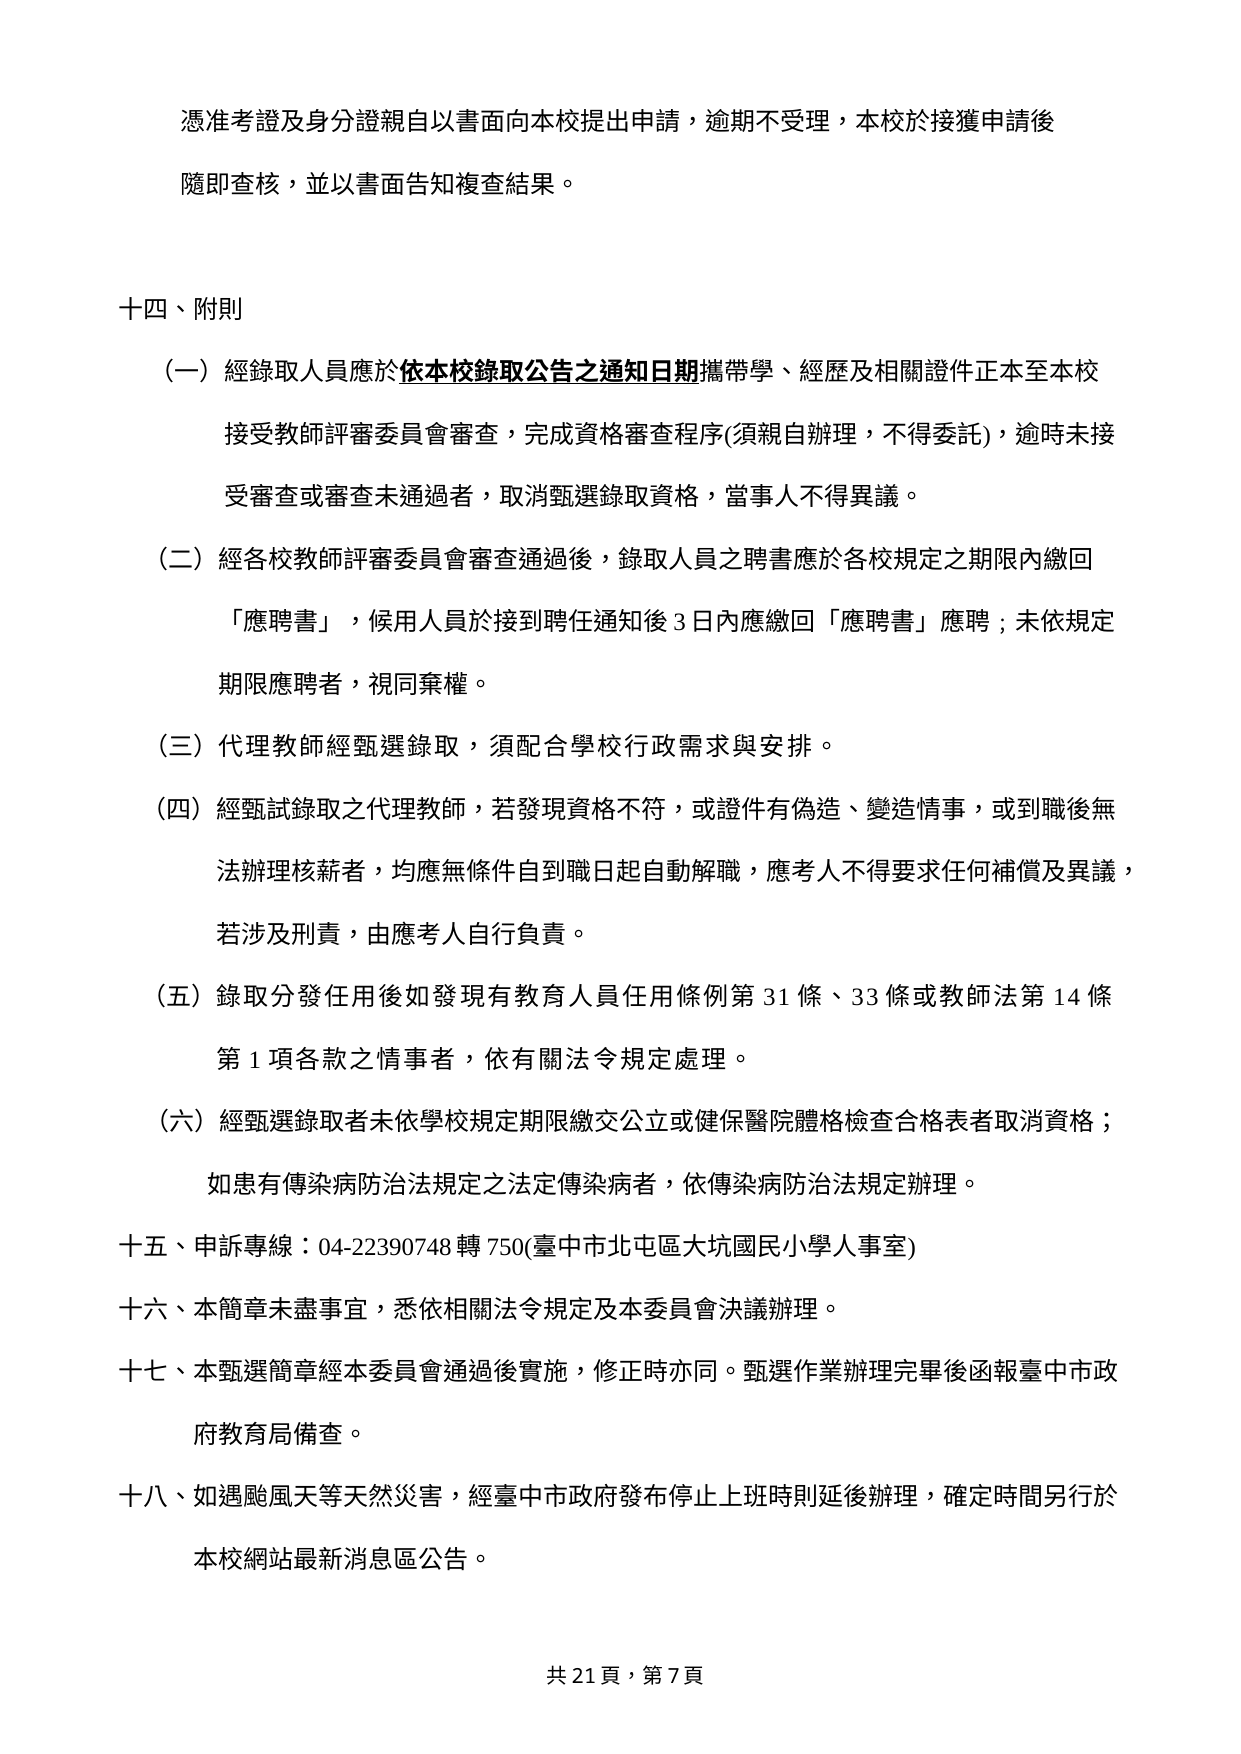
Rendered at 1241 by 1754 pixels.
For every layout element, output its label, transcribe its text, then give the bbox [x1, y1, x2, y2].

text （四）經甄試錄取之代理教師，若發現資格不符，或證件有偽造、變造情事，或到職後無法辦理核薪者，均應無條件自到職日起自動解職，應考人不得要求任何補償及異議，若涉及刑責，由應考人自行負責。 [141, 766, 1122, 953]
text 十四、附則 [118, 266, 1122, 328]
text （二）經各校教師評審委員會審查通過後，錄取人員之聘書應於各校規定之期限內繳回「應聘書」，候用人員於接到聘任通知後3日內應繳回「應聘書」應聘﹔未依規定期限應聘者，視同棄權。 [143, 516, 1122, 703]
text 十八、如遇颱風天等天然災害，經臺中市政府發布停止上班時則延後辦理，確定時間另行於本校網站最新消息區公告。 [118, 1453, 1122, 1578]
text （五）錄取分發任用後如發現有教育人員任用條例第31條、33條或教師法第14條第1項各款之情事者，依有關法令規定處理。 [141, 953, 1122, 1078]
text （六）經甄選錄取者未依學校規定期限繳交公立或健保醫院體格檢查合格表者取消資格；如患有傳染病防治法規定之法定傳染病者，依傳染病防治法規定辦理。 [144, 1078, 1122, 1203]
text （一）經錄取人員應於依本校錄取公告之通知日期攜帶學、經歷及相關證件正本至本校接受教師評審委員會審查，完成資格審查程序(須親自辦理，不得委託)，逾時未接受審查或審查未通過者，取消甄選錄取資格，當事人不得異議。 [149, 328, 1122, 516]
text 憑准考證及身分證親自以書面向本校提出申請，逾期不受理，本校於接獲申請後 [118, 78, 1122, 141]
text 隨即查核，並以書面告知複查結果。 [118, 141, 1122, 203]
text 十七、本甄選簡章經本委員會通過後實施，修正時亦同。甄選作業辦理完畢後函報臺中市政府教育局備查。 [118, 1328, 1122, 1453]
text 十六、本簡章未盡事宜，悉依相關法令規定及本委員會決議辦理。 [118, 1266, 1122, 1328]
text 十五、申訴專線：04-22390748轉750(臺中市北屯區大坑國民小學人事室) [118, 1203, 1122, 1266]
text （三）代理教師經甄選錄取，須配合學校行政需求與安排。 [118, 703, 1122, 766]
